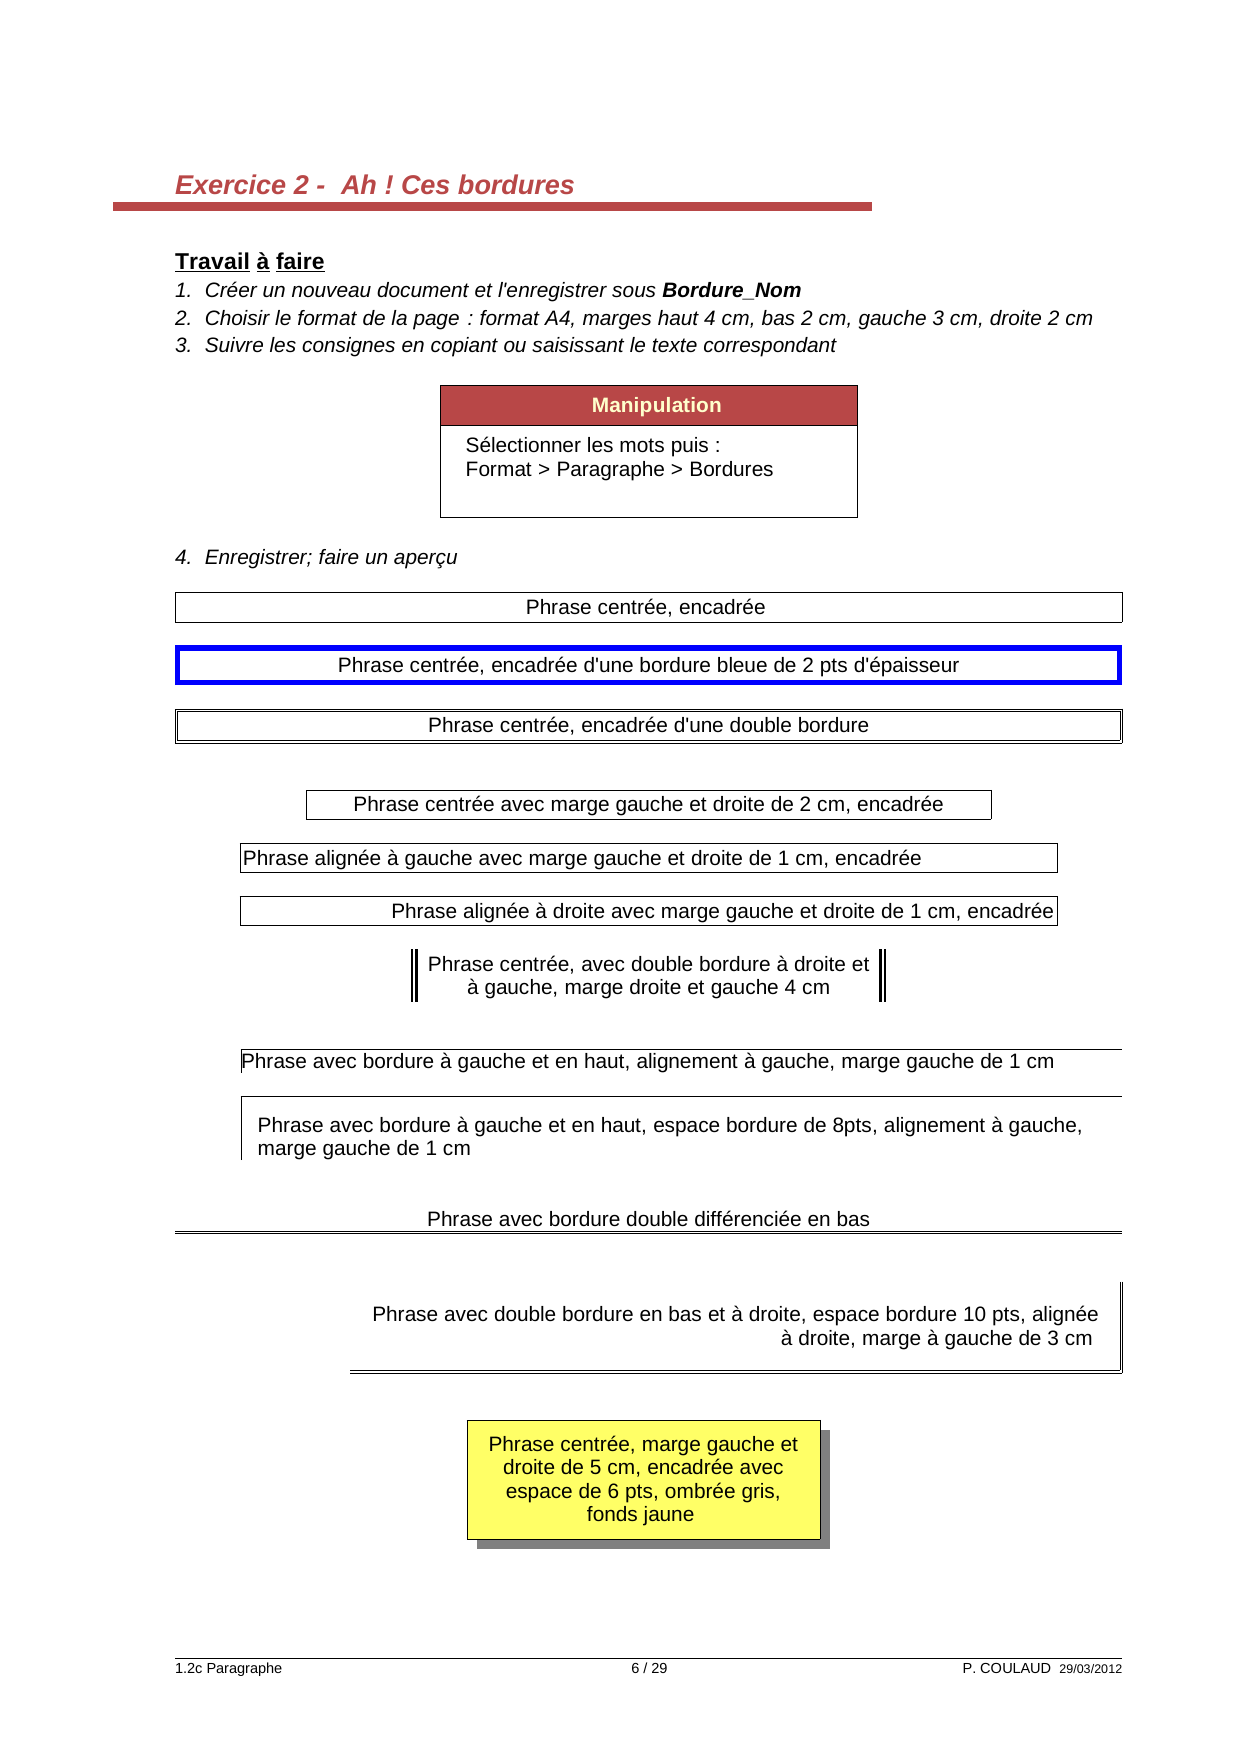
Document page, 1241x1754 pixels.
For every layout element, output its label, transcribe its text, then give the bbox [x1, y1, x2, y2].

list Suivre les consignes en copiant ou saisissant le texte correspondant [175, 334, 1122, 357]
text Phrase avec bordure à gauche et en haut, alignement à gauche, marge gauche de 1 cm [242, 1050, 1122, 1073]
text Phrase centrée, marge gauche et droite de 5 cm, encadrée avec espace de 6 pts, ombrée gris, fonds jaune [468, 1421, 820, 1539]
text Phrase alignée à gauche avec marge gauche et droite de 1 cm, encadrée [241, 844, 1057, 872]
text Phrase centrée, encadrée [176, 593, 1122, 622]
text Phrase alignée à droite avec marge gauche et droite de 1 cm, encadrée [241, 897, 1057, 925]
text Phrase centrée, encadrée d'une bordure bleue de 2 pts d'épaisseur [180, 651, 1117, 680]
text Phrase avec double bordure en bas et à droite, espace bordure 10 pts, alignée à droite, marge à gauche de 3 cm [350, 1282, 1122, 1373]
list Choisir le format de la page : format A4, marges haut 4 cm, bas 2 cm, gauche 3 cm, droite 2 cm [175, 306, 1122, 330]
text Phrase centrée, encadrée d'une double bordure [176, 710, 1122, 743]
text Phrase centrée, avec double bordure à droite et à gauche, marge droite et gauche 4 cm [418, 949, 879, 1002]
subtitle Ah ! Ces bordures [112, 167, 872, 211]
subtitle Travail à faire [175, 248, 1122, 274]
text Phrase centrée avec marge gauche et droite de 2 cm, encadrée [307, 791, 991, 819]
table_cell Sélectionner les mots puis : Format > Paragraphe > Bordures [441, 426, 857, 517]
list Enregistrer; faire un aperçu [175, 545, 1122, 569]
text Phrase avec bordure double différenciée en bas [175, 1207, 1122, 1231]
text Phrase avec bordure à gauche et en haut, espace bordure de 8pts, alignement à gauche, marge gauche de 1 cm [242, 1097, 1122, 1160]
table_header Manipulation [441, 386, 857, 425]
list Créer un nouveau document et l'enregistrer sous Bordure_Nom [175, 278, 1122, 302]
